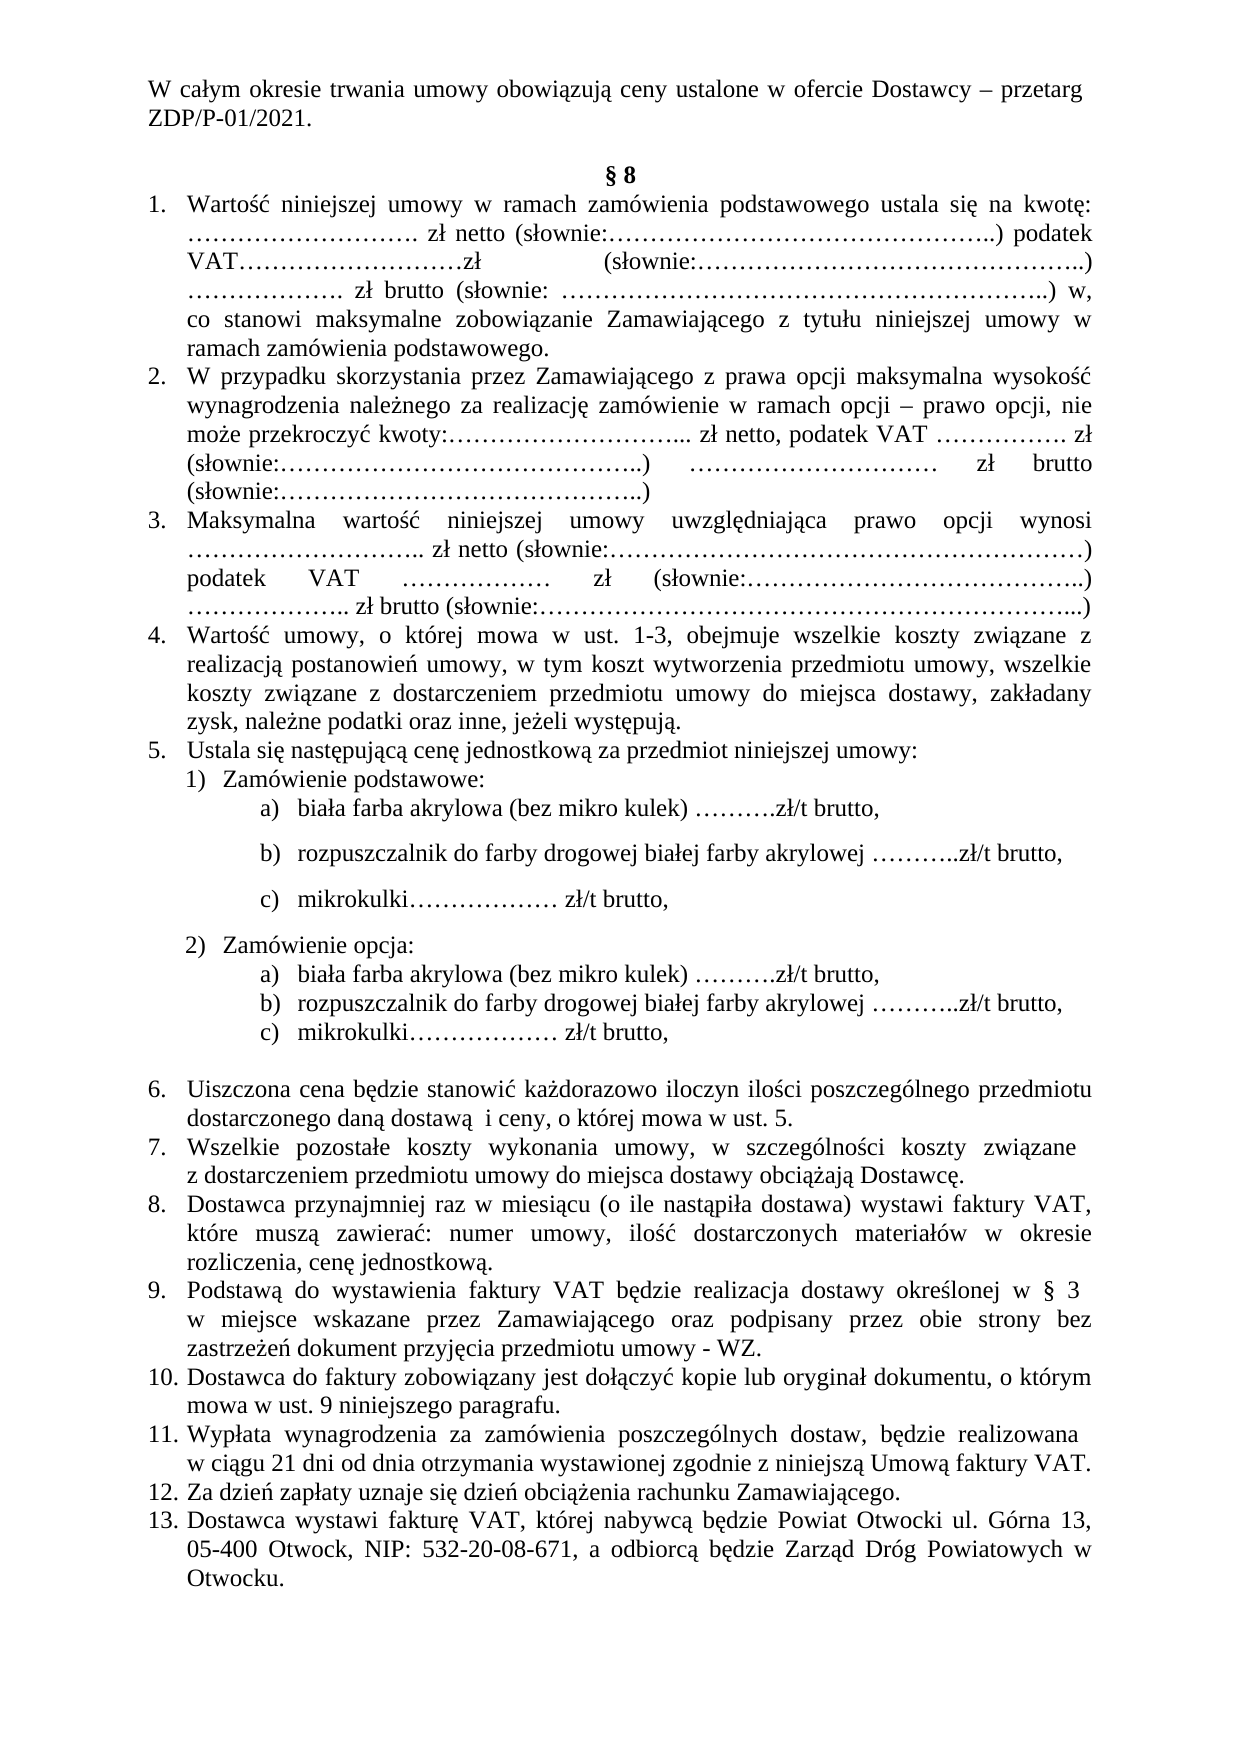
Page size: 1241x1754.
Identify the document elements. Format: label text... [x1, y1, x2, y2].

list Zamówienie opcja: [185, 930, 1093, 959]
list Uiszczona cena będzie stanowić każdorazowo iloczyn ilości poszczególnego przedmiotu dostarczonego daną dostawą i ceny, o której mowa w ust. 5. [148, 1074, 1093, 1132]
list Maksymalna wartość niniejszej umowy uwzględniająca prawo opcji wynosi ……………………….. zł netto (słownie:…………………………………………………) podatek VAT ……………… zł (słownie:…………………………………..) ……………….. zł brutto (słownie:………………………………………………………...) [148, 505, 1093, 620]
list biała farba akrylowa (bez mikro kulek) ……….zł/t brutto, [260, 959, 1093, 988]
list Ustala się następującą cenę jednostkową za przedmiot niniejszej umowy: [148, 735, 1093, 764]
text W całym okresie trwania umowy obowiązują ceny ustalone w ofercie Dostawcy – przetarg ZDP/P-01/2021. [148, 74, 1093, 131]
list mikrokulki……………… zł/t brutto, [260, 884, 1093, 913]
list Wszelkie pozostałe koszty wykonania umowy, w szczególności koszty związane z dostarczeniem przedmiotu umowy do miejsca dostawy obciążają Dostawcę. [148, 1132, 1093, 1189]
list rozpuszczalnik do farby drogowej białej farby akrylowej ………..zł/t brutto, [260, 988, 1093, 1017]
list Dostawca wystawi fakturę VAT, której nabywcą będzie Powiat Otwocki ul. Górna 13, 05-400 Otwock, NIP: 532-20-08-671, a odbiorcą będzie Zarząd Dróg Powiatowych w Otwocku. [148, 1505, 1093, 1592]
list Dostawca przynajmniej raz w miesiącu (o ile nastąpiła dostawa) wystawi faktury VAT, które muszą zawierać: numer umowy, ilość dostarczonych materiałów w okresie rozliczenia, cenę jednostkową. [148, 1189, 1093, 1275]
list Dostawca do faktury zobowiązany jest dołączyć kopie lub oryginał dokumentu, o którym mowa w ust. 9 niniejszego paragrafu. [148, 1362, 1093, 1419]
list Wartość umowy, o której mowa w ust. 1-3, obejmuje wszelkie koszty związane z realizacją postanowień umowy, w tym koszt wytworzenia przedmiotu umowy, wszelkie koszty związane z dostarczeniem przedmiotu umowy do miejsca dostawy, zakładany zysk, należne podatki oraz inne, jeżeli występują. [148, 620, 1093, 735]
list W przypadku skorzystania przez Zamawiającego z prawa opcji maksymalna wysokość wynagrodzenia należnego za realizację zamówienie w ramach opcji – prawo opcji, nie może przekroczyć kwoty:………………………... zł netto, podatek VAT ……………. zł (słownie:……………………………………..) ………………………… zł brutto (słownie:……………………………………..) [148, 361, 1093, 505]
text § 8 [148, 160, 1093, 189]
list Podstawą do wystawienia faktury VAT będzie realizacja dostawy określonej w § 3 w miejsce wskazane przez Zamawiającego oraz podpisany przez obie strony bez zastrzeżeń dokument przyjęcia przedmiotu umowy - WZ. [148, 1275, 1093, 1362]
list Wypłata wynagrodzenia za zamówienia poszczególnych dostaw, będzie realizowana w ciągu 21 dni od dnia otrzymania wystawionej zgodnie z niniejszą Umową faktury VAT. [148, 1419, 1093, 1477]
list biała farba akrylowa (bez mikro kulek) ……….zł/t brutto, [260, 793, 1093, 821]
list mikrokulki……………… zł/t brutto, [260, 1017, 1093, 1045]
list Wartość niniejszej umowy w ramach zamówienia podstawowego ustala się na kwotę: ………………………. zł netto (słownie:………………………………………..) podatek VAT………………………zł (słownie:………………………………………..) ………………. zł brutto (słownie: …………………………………………………..) w, co stanowi maksymalne zobowiązanie Zamawiającego z tytułu niniejszej umowy w ramach zamówienia podstawowego. [148, 189, 1093, 361]
list Zamówienie podstawowe: [185, 764, 1093, 793]
list Za dzień zapłaty uznaje się dzień obciążenia rachunku Zamawiającego. [148, 1477, 1093, 1505]
list rozpuszczalnik do farby drogowej białej farby akrylowej ………..zł/t brutto, [260, 838, 1093, 867]
